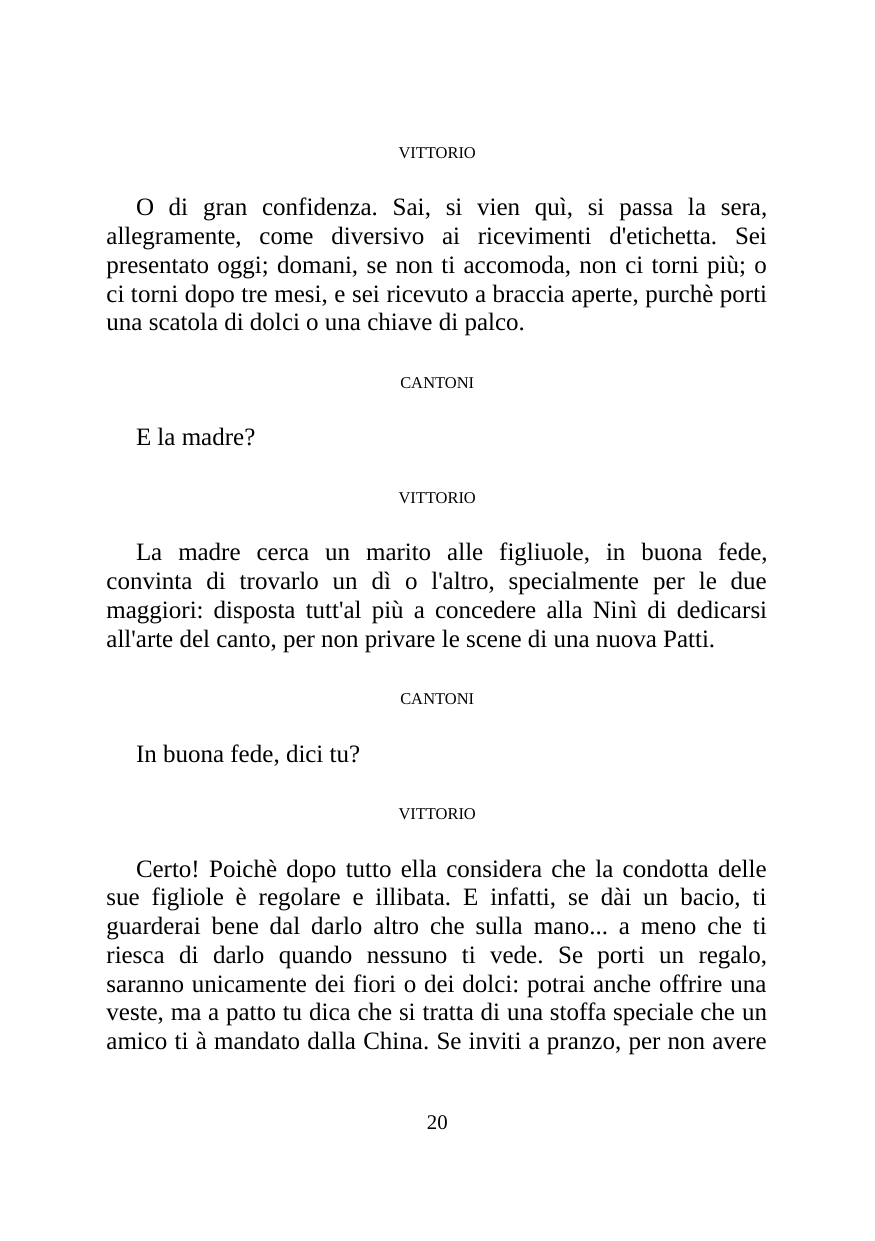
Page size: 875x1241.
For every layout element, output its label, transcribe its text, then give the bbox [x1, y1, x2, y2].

text E la madre? [106, 422, 768, 451]
text vittorio [106, 480, 768, 509]
text In buona fede, dici tu? [106, 739, 768, 767]
text O di gran confidenza. Sai, si vien quì, si passa la sera, allegramente, come diversivo ai ricevimenti d'etichetta. Sei presentato oggi; domani, se non ti accomoda, non ci torni più; o ci torni dopo tre mesi, e sei ricevuto a braccia aperte, purchè porti una scatola di dolci o una chiave di palco. [106, 192, 768, 336]
text La madre cerca un marito alle figliuole, in buona fede, convinta di trovarlo un dì o l'altro, specialmente per le due maggiori: disposta tutt'al più a concedere alla Ninì di dedicarsi all'arte del canto, per non privare le scene di una nuova Patti. [106, 537, 768, 652]
text Certo! Poichè dopo tutto ella considera che la condotta delle sue figliole è regolare e illibata. E infatti, se dài un bacio, ti guarderai bene dal darlo altro che sulla mano... a meno che ti riesca di darlo quando nessuno ti vede. Se porti un regalo, saranno unicamente dei fiori o dei dolci: potrai anche offrire una veste, ma a patto tu dica che si tratta di una stoffa speciale che un amico ti à mandato dalla China. Se inviti a pranzo, per non avere [106, 854, 768, 1055]
text cantoni [106, 681, 768, 710]
text cantoni [106, 365, 768, 394]
text vittorio [106, 796, 768, 825]
text vittorio [106, 135, 768, 164]
